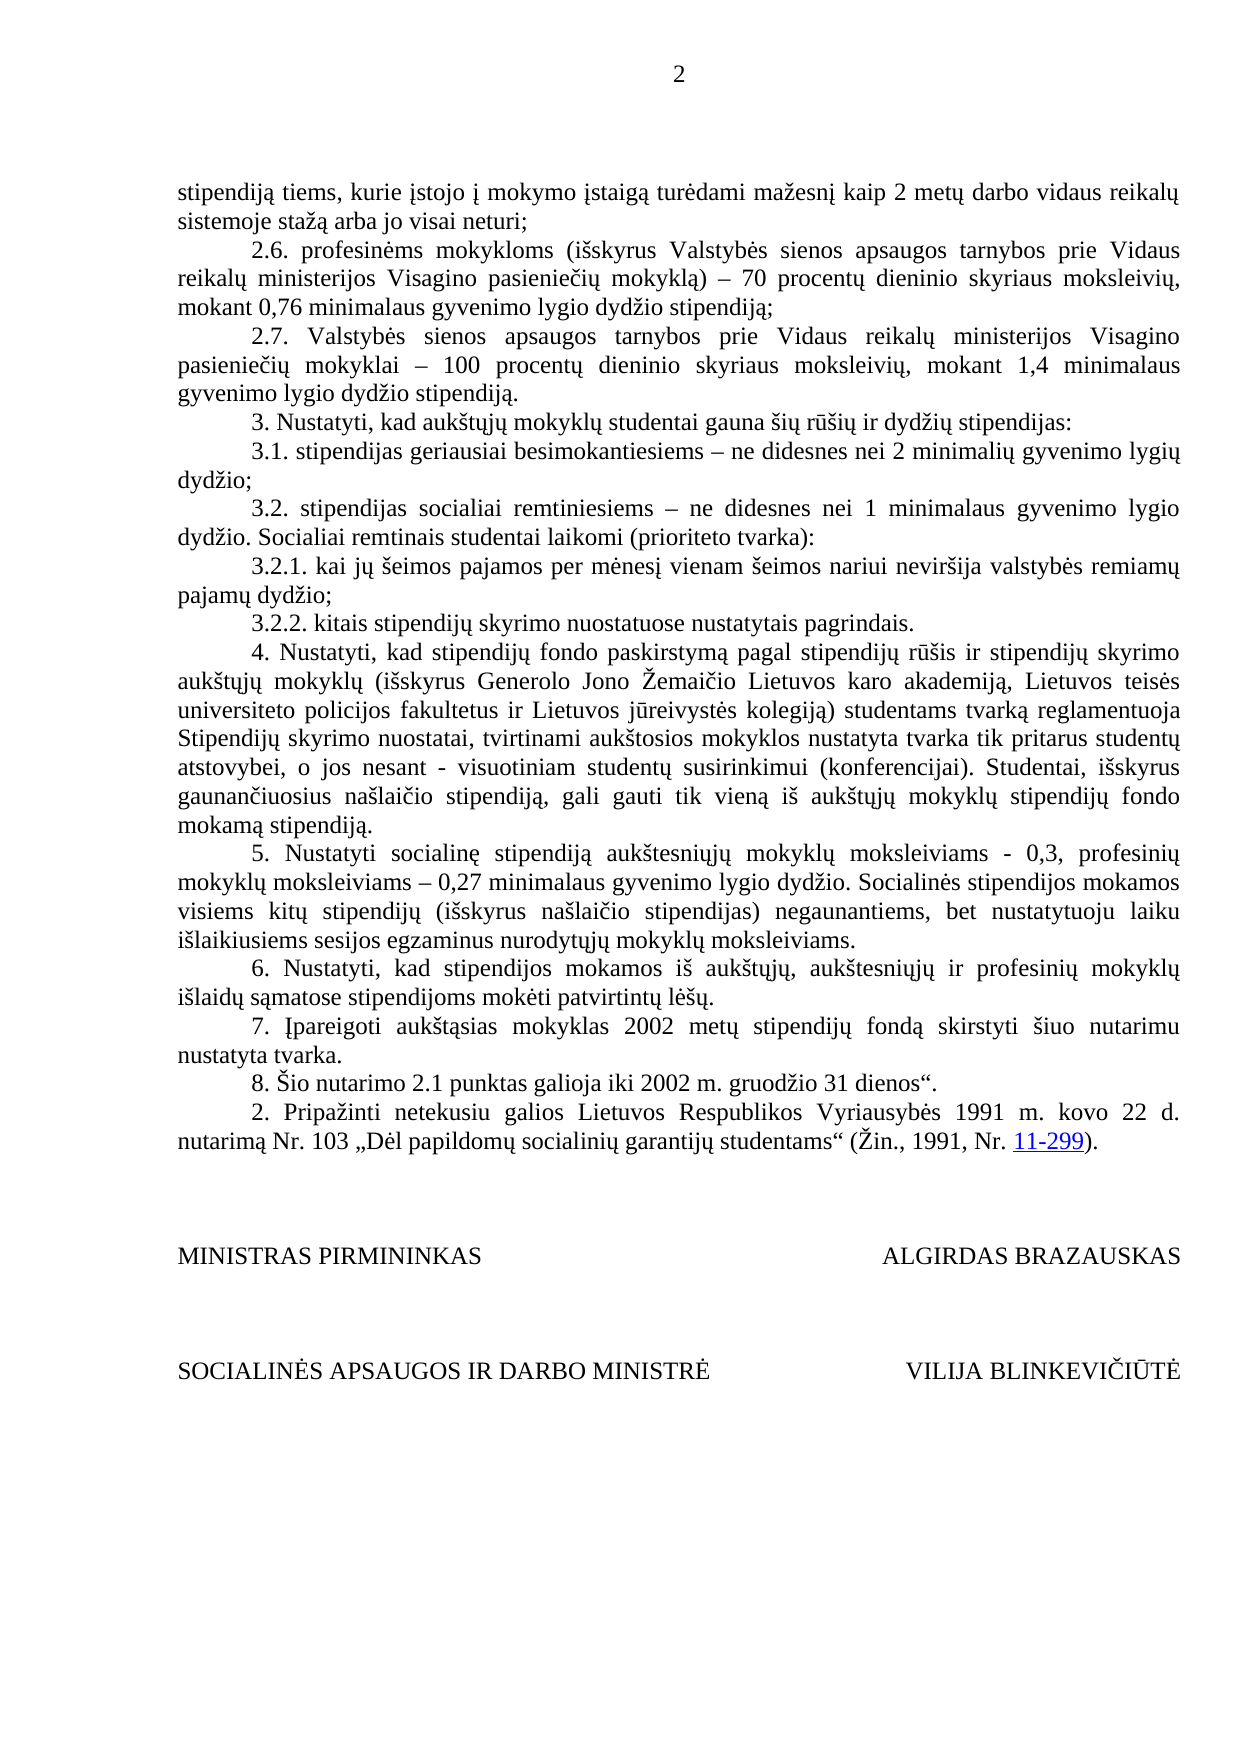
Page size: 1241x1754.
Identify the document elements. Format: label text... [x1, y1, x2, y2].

text 2. Pripažinti netekusiu galios Lietuvos Respublikos Vyriausybės 1991 m. kovo 22 d. nutarimą Nr. 103 „Dėl papildomų socialinių garantijų studentams“ (Žin., 1991, Nr. 11-299). [177, 1097, 1181, 1155]
text 6. Nustatyti, kad stipendijos mokamos iš aukštųjų, aukštesniųjų ir profesinių mokyklų išlaidų sąmatose stipendijoms mokėti patvirtintų lėšų. [177, 953, 1181, 1011]
text 3.2.1. kai jų šeimos pajamos per mėnesį vienam šeimos nariui neviršija valstybės remiamų pajamų dydžio; [177, 551, 1181, 608]
text 3.1. stipendijas geriausiai besimokantiesiems – ne didesnes nei 2 minimalių gyvenimo lygių dydžio; [177, 436, 1181, 493]
text SOCIALINĖS APSAUGOS IR DARBO MINISTRĖ VILIJA BLINKEVIČIŪTĖ [177, 1356, 1181, 1385]
text MINISTRAS PIRMININKAS ALGIRDAS BRAZAUSKAS [177, 1241, 1181, 1270]
text 2.6. profesinėms mokykloms (išskyrus Valstybės sienos apsaugos tarnybos prie Vidaus reikalų ministerijos Visagino pasieniečių mokyklą) – 70 procentų dieninio skyriaus moksleivių, mokant 0,76 minimalaus gyvenimo lygio dydžio stipendiją; [177, 235, 1181, 321]
text stipendiją tiems, kurie įstojo į mokymo įstaigą turėdami mažesnį kaip 2 metų darbo vidaus reikalų sistemoje stažą arba jo visai neturi; [177, 177, 1181, 235]
text 4. Nustatyti, kad stipendijų fondo paskirstymą pagal stipendijų rūšis ir stipendijų skyrimo aukštųjų mokyklų (išskyrus Generolo Jono Žemaičio Lietuvos karo akademiją, Lietuvos teisės universiteto policijos fakultetus ir Lietuvos jūreivystės kolegiją) studentams tvarką reglamentuoja Stipendijų skyrimo nuostatai, tvirtinami aukštosios mokyklos nustatyta tvarka tik pritarus studentų atstovybei, o jos nesant - visuotiniam studentų susirinkimui (konferencijai). Studentai, išskyrus gaunančiuosius našlaičio stipendiją, gali gauti tik vieną iš aukštųjų mokyklų stipendijų fondo mokamą stipendiją. [177, 637, 1181, 838]
text 3.2.2. kitais stipendijų skyrimo nuostatuose nustatytais pagrindais. [177, 608, 1181, 637]
text 3. Nustatyti, kad aukštųjų mokyklų studentai gauna šių rūšių ir dydžių stipendijas: [177, 407, 1181, 436]
text 7. Įpareigoti aukštąsias mokyklas 2002 metų stipendijų fondą skirstyti šiuo nutarimu nustatyta tvarka. [177, 1011, 1181, 1068]
text 3.2. stipendijas socialiai remtiniesiems – ne didesnes nei 1 minimalaus gyvenimo lygio dydžio. Socialiai remtinais studentai laikomi (prioriteto tvarka): [177, 493, 1181, 551]
text 8. Šio nutarimo 2.1 punktas galioja iki 2002 m. gruodžio 31 dienos“. [177, 1068, 1181, 1097]
text 2.7. Valstybės sienos apsaugos tarnybos prie Vidaus reikalų ministerijos Visagino pasieniečių mokyklai – 100 procentų dieninio skyriaus moksleivių, mokant 1,4 minimalaus gyvenimo lygio dydžio stipendiją. [177, 321, 1181, 407]
text 5. Nustatyti socialinę stipendiją aukštesniųjų mokyklų moksleiviams - 0,3, profesinių mokyklų moksleiviams – 0,27 minimalaus gyvenimo lygio dydžio. Socialinės stipendijos mokamos visiems kitų stipendijų (išskyrus našlaičio stipendijas) negaunantiems, bet nustatytuoju laiku išlaikiusiems sesijos egzaminus nurodytųjų mokyklų moksleiviams. [177, 838, 1181, 953]
